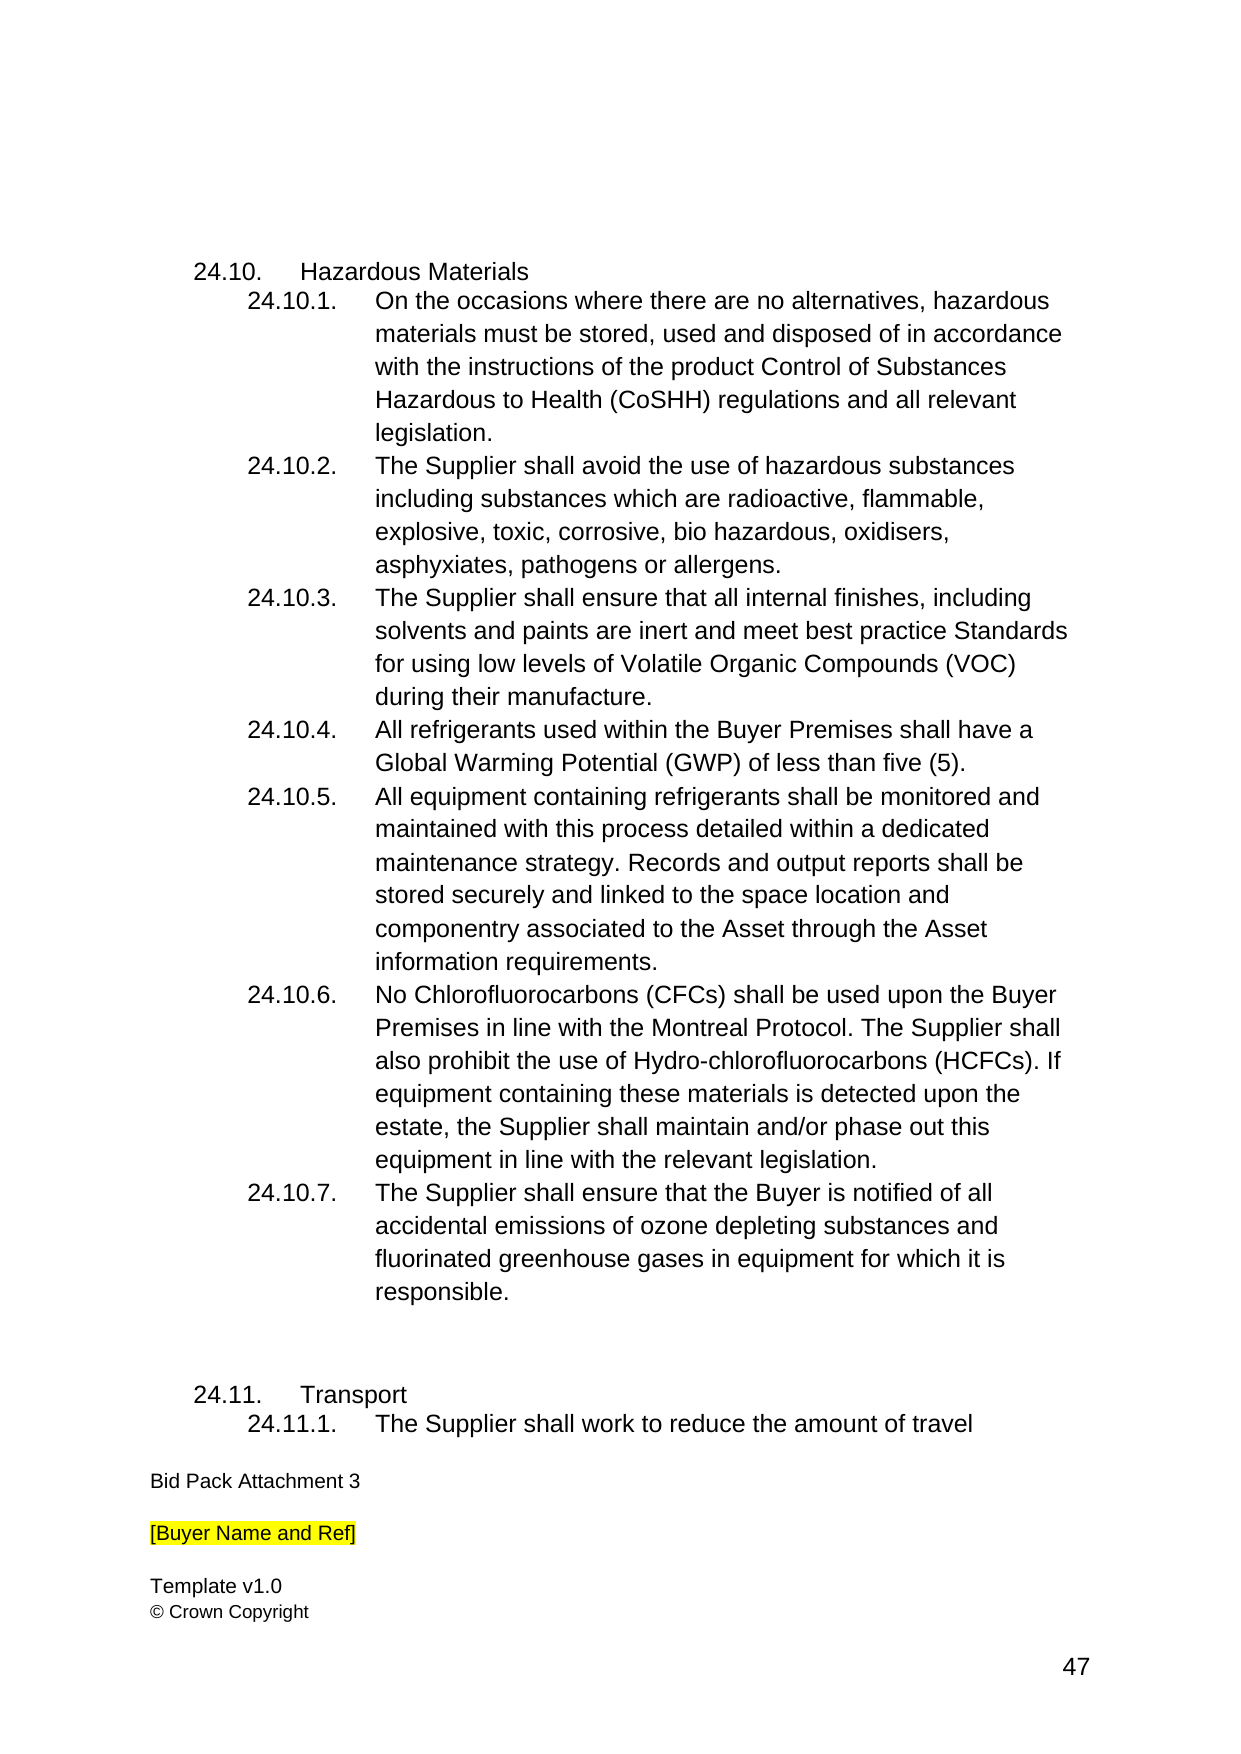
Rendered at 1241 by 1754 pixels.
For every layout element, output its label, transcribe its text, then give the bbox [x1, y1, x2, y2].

list The Supplier shall avoid the use of hazardous substances including substances which are radioactive, flammable, explosive, toxic, corrosive, bio hazardous, oxidisers, asphyxiates, pathogens or allergens. [337, 451, 1090, 579]
list All refrigerants used within the Buyer Premises shall have a Global Warming Potential (GWP) of less than five (5). [337, 715, 1090, 777]
list The Supplier shall ensure that the Buyer is notified of all accidental emissions of ozone depleting substances and fluorinated greenhouse gases in equipment for which it is responsible. [337, 1178, 1090, 1306]
subtitle Hazardous Materials [262, 257, 1090, 286]
list No Chlorofluorocarbons (CFCs) shall be used upon the Buyer Premises in line with the Montreal Protocol. The Supplier shall also prohibit the use of Hydro-chlorofluorocarbons (HCFCs). If equipment containing these materials is detected upon the estate, the Supplier shall maintain and/or phase out this equipment in line with the relevant legislation. [337, 979, 1090, 1173]
list The Supplier shall work to reduce the amount of travel [337, 1409, 1090, 1438]
list The Supplier shall ensure that all internal finishes, including solvents and paints are inert and meet best practice Standards for using low levels of Volatile Organic Compounds (VOC) during their manufacture. [337, 583, 1090, 711]
subtitle Transport [262, 1380, 1090, 1409]
list On the occasions where there are no alternatives, hazardous materials must be stored, used and disposed of in accordance with the instructions of the product Control of Substances Hazardous to Health (CoSHH) regulations and all relevant legislation. [337, 286, 1090, 447]
list All equipment containing refrigerants shall be monitored and maintained with this process detailed within a dedicated maintenance strategy. Records and output reports shall be stored securely and linked to the space location and componentry associated to the Asset through the Asset information requirements. [337, 781, 1090, 975]
